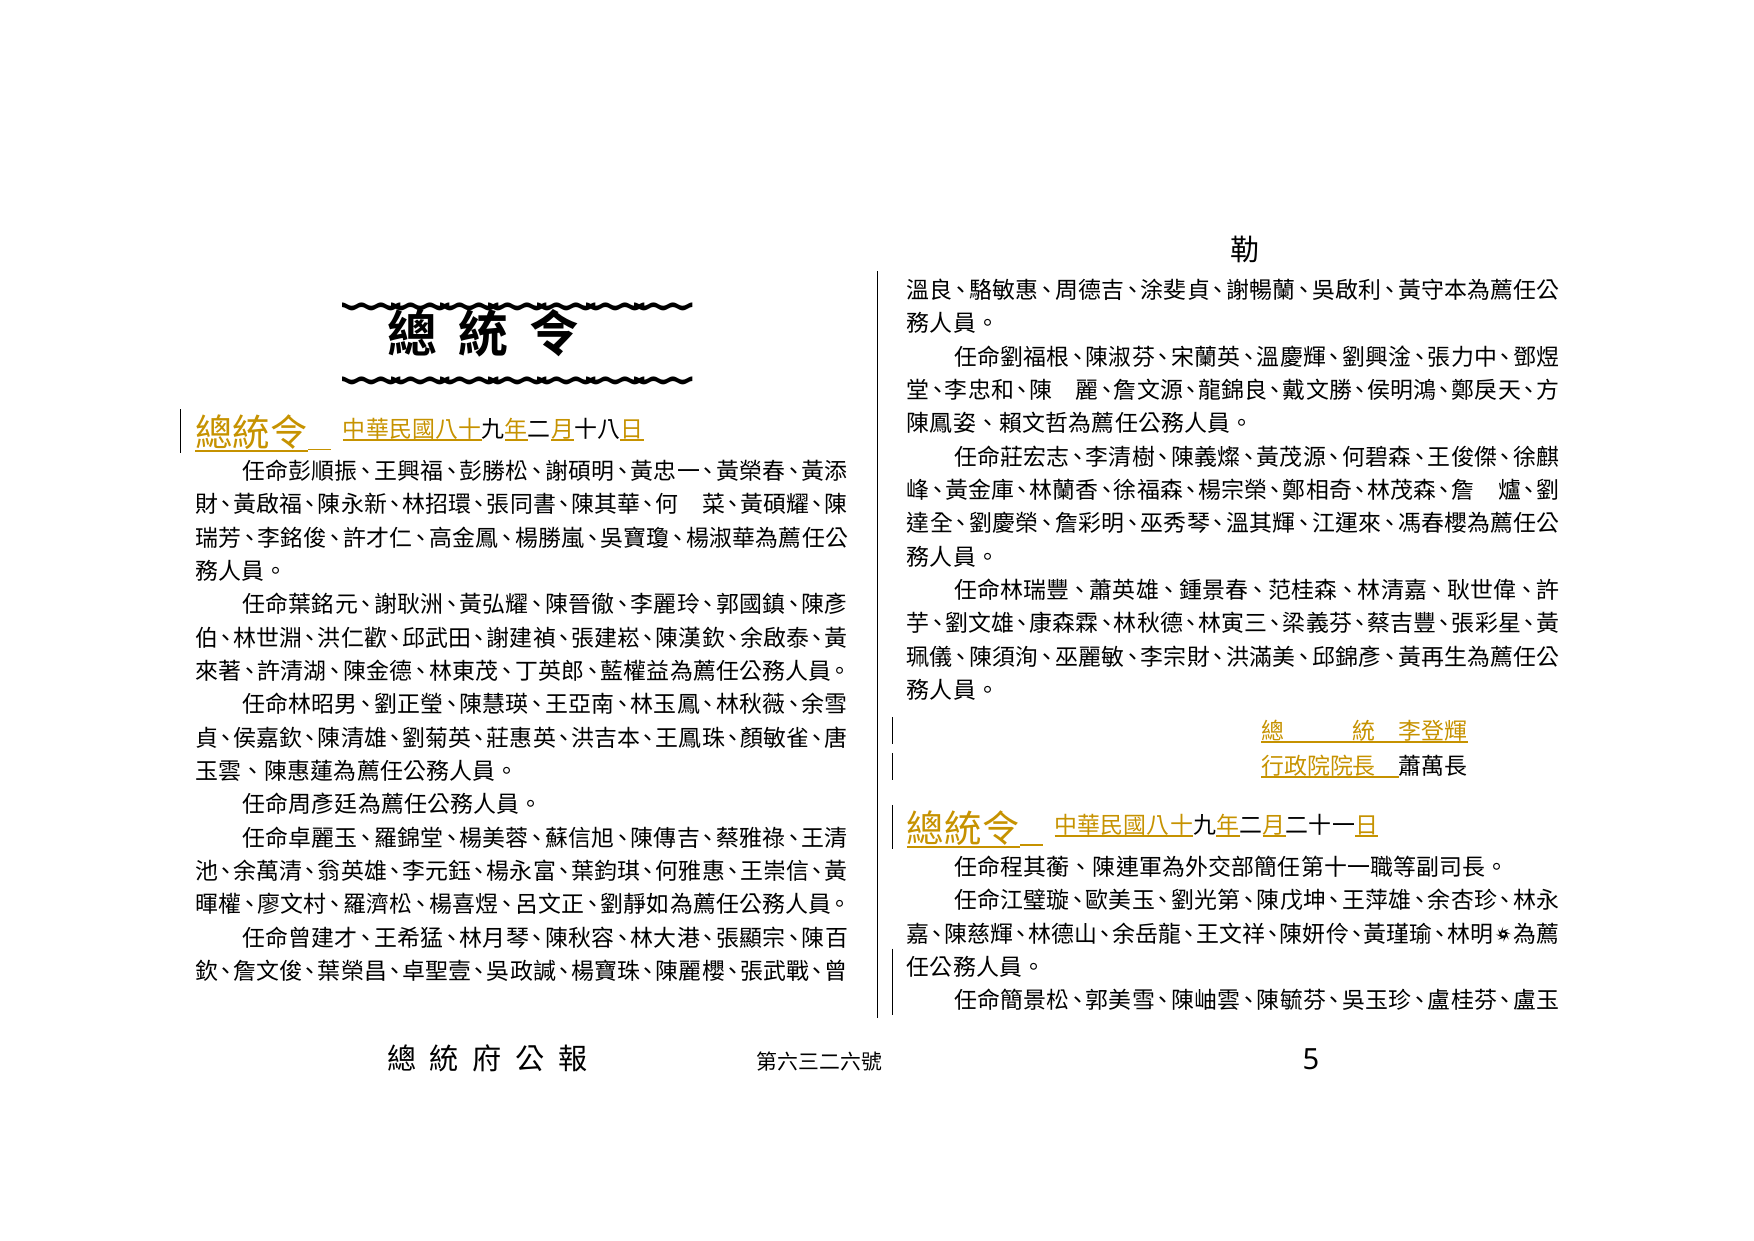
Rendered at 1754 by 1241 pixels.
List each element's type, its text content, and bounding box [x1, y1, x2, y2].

table_cell [910, 222, 1139, 269]
table_cell [1139, 222, 1216, 269]
text 任命劉福根、陳淑芬、宋蘭英、溫慶輝、劉興淦、張力中、鄧煜堂、李忠和、陳 麗、詹文源、龍錦良、戴文勝、侯明鴻、鄭戾天、方陳鳳姿、賴文哲為薦任公務人員。 [907, 338, 1559, 438]
text 行政院院長 蕭萬長 [907, 753, 1559, 780]
table_cell 中華民國八十九年二月十八日 [340, 409, 852, 453]
text 任命葉銘元、謝耿洲、黃弘耀、陳晉徹、李麗玲、郭國鎮、陳彥伯、林世淵、洪仁歡、邱武田、謝建禎、張建崧、陳漢欽、余啟泰、黃來著、許清湖、陳金德、林東茂、丁英郎、藍權益為薦任公務人員。 [195, 586, 847, 686]
text 任命林昭男、劉正瑩、陳慧瑛、王亞南、林玉鳳、林秋薇、余雪貞、侯嘉欽、陳清雄、劉菊英、莊惠英、洪吉本、王鳳珠、顏敏雀、唐玉雲、陳惠蓮為薦任公務人員。 [195, 686, 847, 786]
text 任命程其蘅、陳連軍為外交部簡任第十一職等副司長。 [907, 849, 1559, 882]
table_cell ﹏﹏﹏﹏﹏﹏﹏ [340, 359, 852, 409]
text 任命卓麗玉、羅錦堂、楊美蓉、蘇信旭、陳傳吉、蔡雅祿、王清池、余萬清、翁英雄、李元鈺、楊永富、葉鈞琪、何雅惠、王崇信、黃暉權、廖文村、羅濟松、楊喜煜、呂文正、劉靜如為薦任公務人員。 [195, 819, 847, 919]
table_header [192, 274, 340, 311]
table_cell [192, 311, 340, 359]
text 任命江璧璇、歐美玉、劉光第、陳戊坤、王萍雄、余杏珍、林永嘉、陳慈輝、林德山、余岳龍、王文祥、陳妍伶、黃瑾瑜、林明為薦任公務人員。 [907, 882, 1559, 982]
text 任命林瑞豐、蕭英雄、鍾景春、范桂森、林清嘉、耿世偉、許 芋、劉文雄、康森霖、林秋德、林寅三、梁義芬、蔡吉豐、張彩星、黃珮儀、陳須洵、巫麗敏、李宗財、洪滿美、邱錦彥、黃再生為薦任公務人員。 [907, 572, 1559, 705]
text 任命莊宏志、李清樹、陳義燦、黃茂源、何碧森、王俊傑、徐麒峰、黃金庫、林蘭香、徐福森、楊宗榮、鄭相奇、林茂森、詹 爐、劉達全、劉慶榮、詹彩明、巫秀琴、溫其輝、江運來、馮春櫻為薦任公務人員。 [907, 438, 1559, 572]
table_cell 勒 [1216, 222, 1406, 269]
table_cell 總統令 [192, 409, 340, 453]
text 任命彭順振、王興福、彭勝松、謝碩明、黃忠一、黃榮春、黃添財、黃啟福、陳永新、林招環、張同書、陳其華、何 菜、黃碩耀、陳瑞芳、李銘俊、許才仁、高金鳳、楊勝嵐、吳寶瓊、楊淑華為薦任公務人員。 [195, 453, 847, 586]
text 任命簡景松、郭美雪、陳岫雲、陳毓芬、吳玉珍、盧桂芬、盧玉田、黃金山、周文丑、周黃榮熙、吳明政、鄭惠敏、洪江懷、劉金英、陳進福、黃麗錦、林五男、莊俊彬、曾均衡、懷金海、魏慧卿、黃彬烈、王明德、林 旺、陳福典、趙清宏、蔡本源、李正良、李明發、柯榮芳、許連枝、李登來、林天敏、吳文達、李登再、林美麗、林文賢、吳國龍、譚明聲、吳惠珍、林輝海、黃文豪、黃正昌、王志輝、張欽舜、趙守雄、林博信、梁中井、沈鴻隆、吳俊琪、鄭玉說、林瑋雲、林永裕、吳勇龍、張大川、張明福、陳茂守、陳進德為薦任公務人員。 [907, 982, 1559, 1015]
table_cell [192, 359, 340, 409]
text 總 統 李登輝 [907, 717, 1559, 744]
table_cell 總統令 [340, 311, 852, 359]
text 溫良、駱敏惠、周德吉、涂斐貞、謝暢蘭、吳啟利、黃守本為薦任公務人員。 [907, 272, 1559, 338]
table_header 中華民國八十九年二月二十一日 [1051, 805, 1564, 849]
text 任命周彥廷為薦任公務人員。 [195, 786, 847, 819]
table_header ﹏﹏﹏﹏﹏﹏﹏ [340, 274, 852, 311]
table_header 總統令 [904, 805, 1051, 849]
text 任命曾建才、王希猛、林月琴、陳秋容、林大港、張顯宗、陳百欽、詹文俊、葉榮昌、卓聖壹、吳政諴、楊寶珠、陳麗櫻、張武戰、曾 [195, 919, 847, 986]
